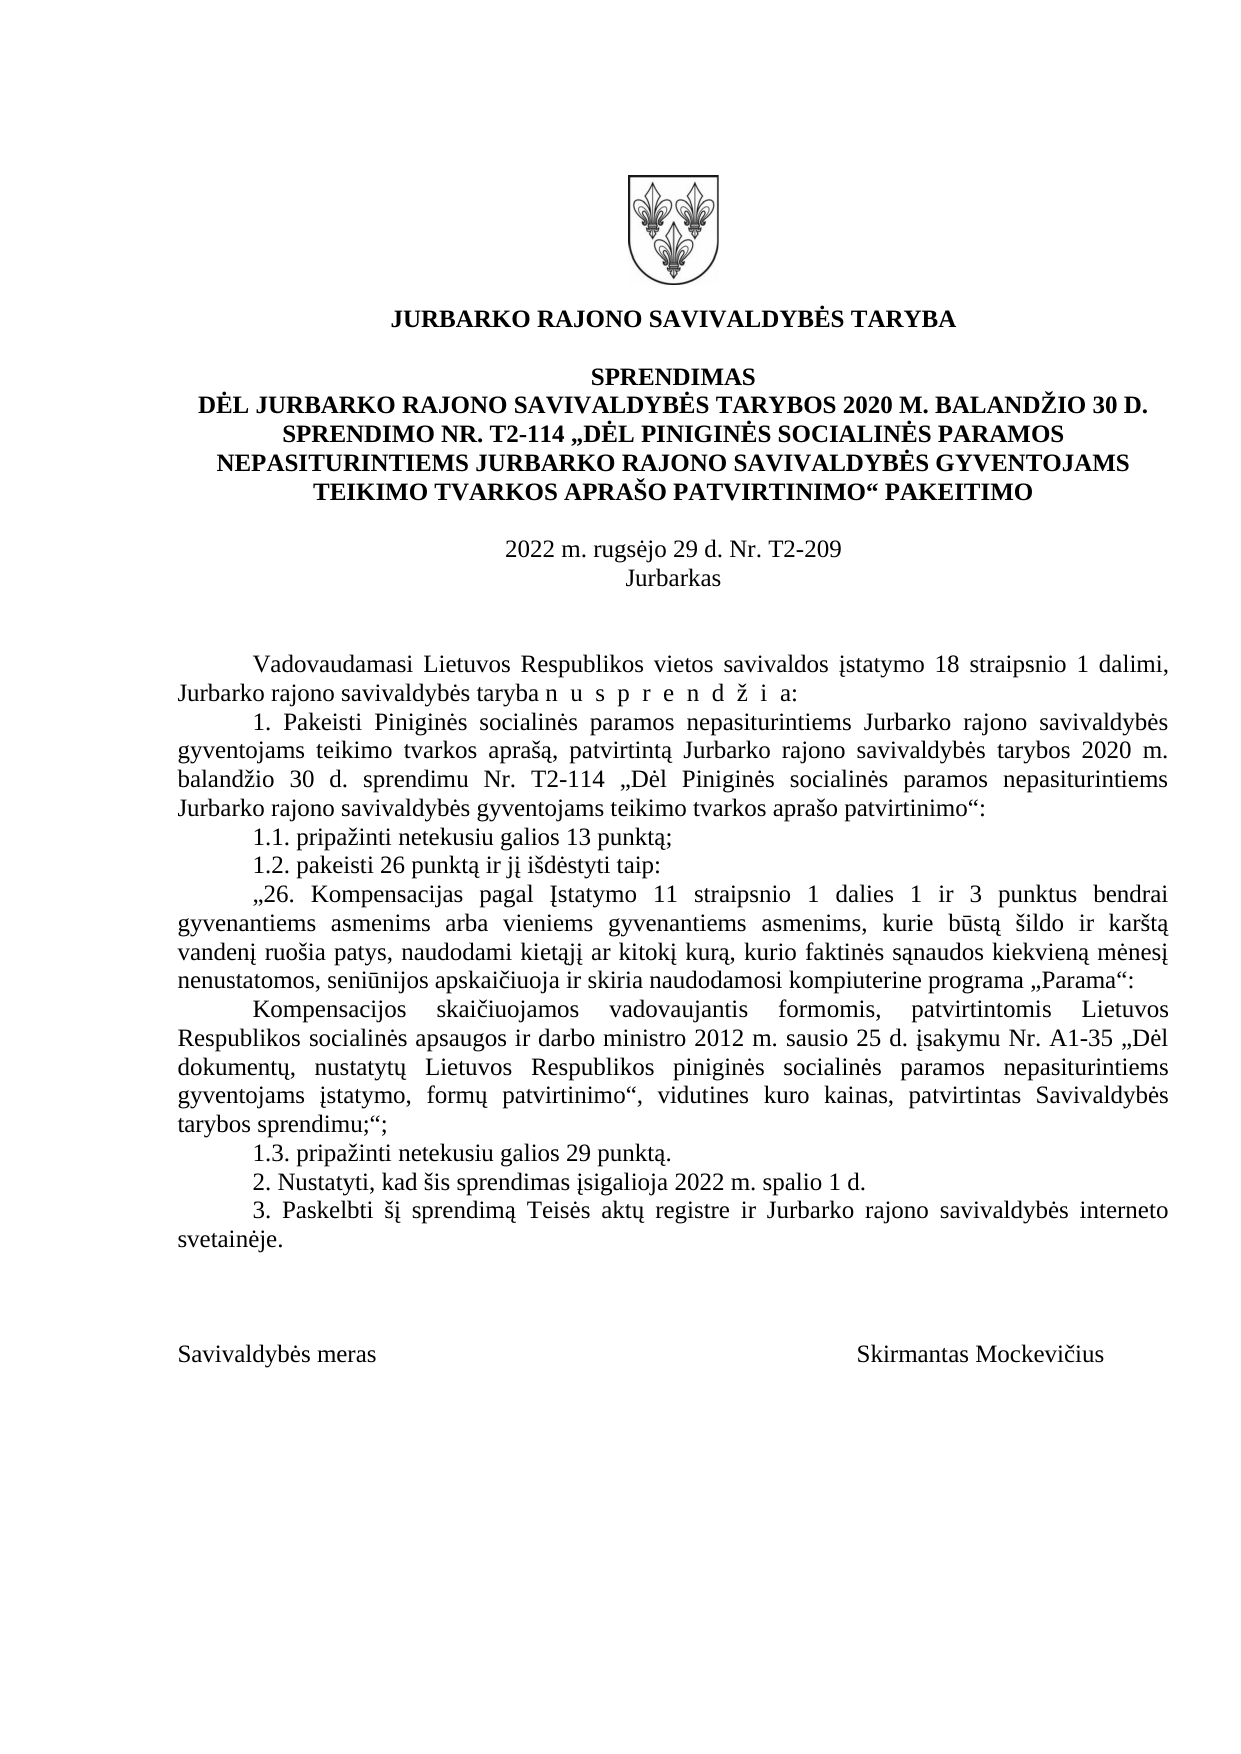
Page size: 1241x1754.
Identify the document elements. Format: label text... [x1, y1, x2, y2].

text 2022 m. rugsėjo 29 d. Nr. T2-209 [177, 534, 1169, 563]
text 1.3. pripažinti netekusiu galios 29 punktą. [177, 1138, 1169, 1167]
text 1.2. pakeisti 26 punktą ir jį išdėstyti taip: [177, 850, 1169, 879]
text Jurbarkas [177, 563, 1169, 592]
text JURBARKO RAJONO SAVIVALDYBĖS TARYBA [177, 304, 1169, 333]
text 2. Nustatyti, kad šis sprendimas įsigalioja 2022 m. spalio 1 d. [177, 1167, 1169, 1195]
text 1.1. pripažinti netekusiu galios 13 punktą; [177, 822, 1169, 850]
text SPRENDIMAS [177, 362, 1169, 390]
text Kompensacijos skaičiuojamos vadovaujantis formomis, patvirtintomis Lietuvos Respublikos socialinės apsaugos ir darbo ministro 2012 m. sausio 25 d. įsakymu Nr. A1-35 „Dėl dokumentų, nustatytų Lietuvos Respublikos piniginės socialinės paramos nepasiturintiems gyventojams įstatymo, formų patvirtinimo“, vidutines kuro kainas, patvirtintas Savivaldybės tarybos sprendimu;“; [177, 994, 1169, 1138]
text 1. Pakeisti Piniginės socialinės paramos nepasiturintiems Jurbarko rajono savivaldybės gyventojams teikimo tvarkos aprašą, patvirtintą Jurbarko rajono savivaldybės tarybos 2020 m. balandžio 30 d. sprendimu Nr. T2-114 „Dėl Piniginės socialinės paramos nepasiturintiems Jurbarko rajono savivaldybės gyventojams teikimo tvarkos aprašo patvirtinimo“: [177, 707, 1169, 822]
text „26. Kompensacijas pagal Įstatymo 11 straipsnio 1 dalies 1 ir 3 punktus bendrai gyvenantiems asmenims arba vieniems gyvenantiems asmenims, kurie būstą šildo ir karštą vandenį ruošia patys, naudodami kietąjį ar kitokį kurą, kurio faktinės sąnaudos kiekvieną mėnesį nenustatomos, seniūnijos apskaičiuoja ir skiria naudodamosi kompiuterine programa „Parama“: [177, 879, 1169, 994]
text Vadovaudamasi Lietuvos Respublikos vietos savivaldos įstatymo 18 straipsnio 1 dalimi, Jurbarko rajono savivaldybės taryba nusprendžia: [177, 649, 1169, 707]
text DĖL JURBARKO RAJONO SAVIVALDYBĖS TARYBOS 2020 M. BALANDŽIO 30 D. SPRENDIMO NR. T2-114 „DĖL PINIGINĖS SOCIALINĖS PARAMOS NEPASITURINTIEMS JURBARKO RAJONO SAVIVALDYBĖS GYVENTOJAMS TEIKIMO TVARKOS APRAŠO PATVIRTINIMO“ PAKEITIMO [177, 390, 1169, 505]
text Savivaldybės meras Skirmantas Mockevičius [177, 1339, 1169, 1368]
text 3. Paskelbti šį sprendimą Teisės aktų registre ir Jurbarko rajono savivaldybės interneto svetainėje. [177, 1195, 1169, 1253]
